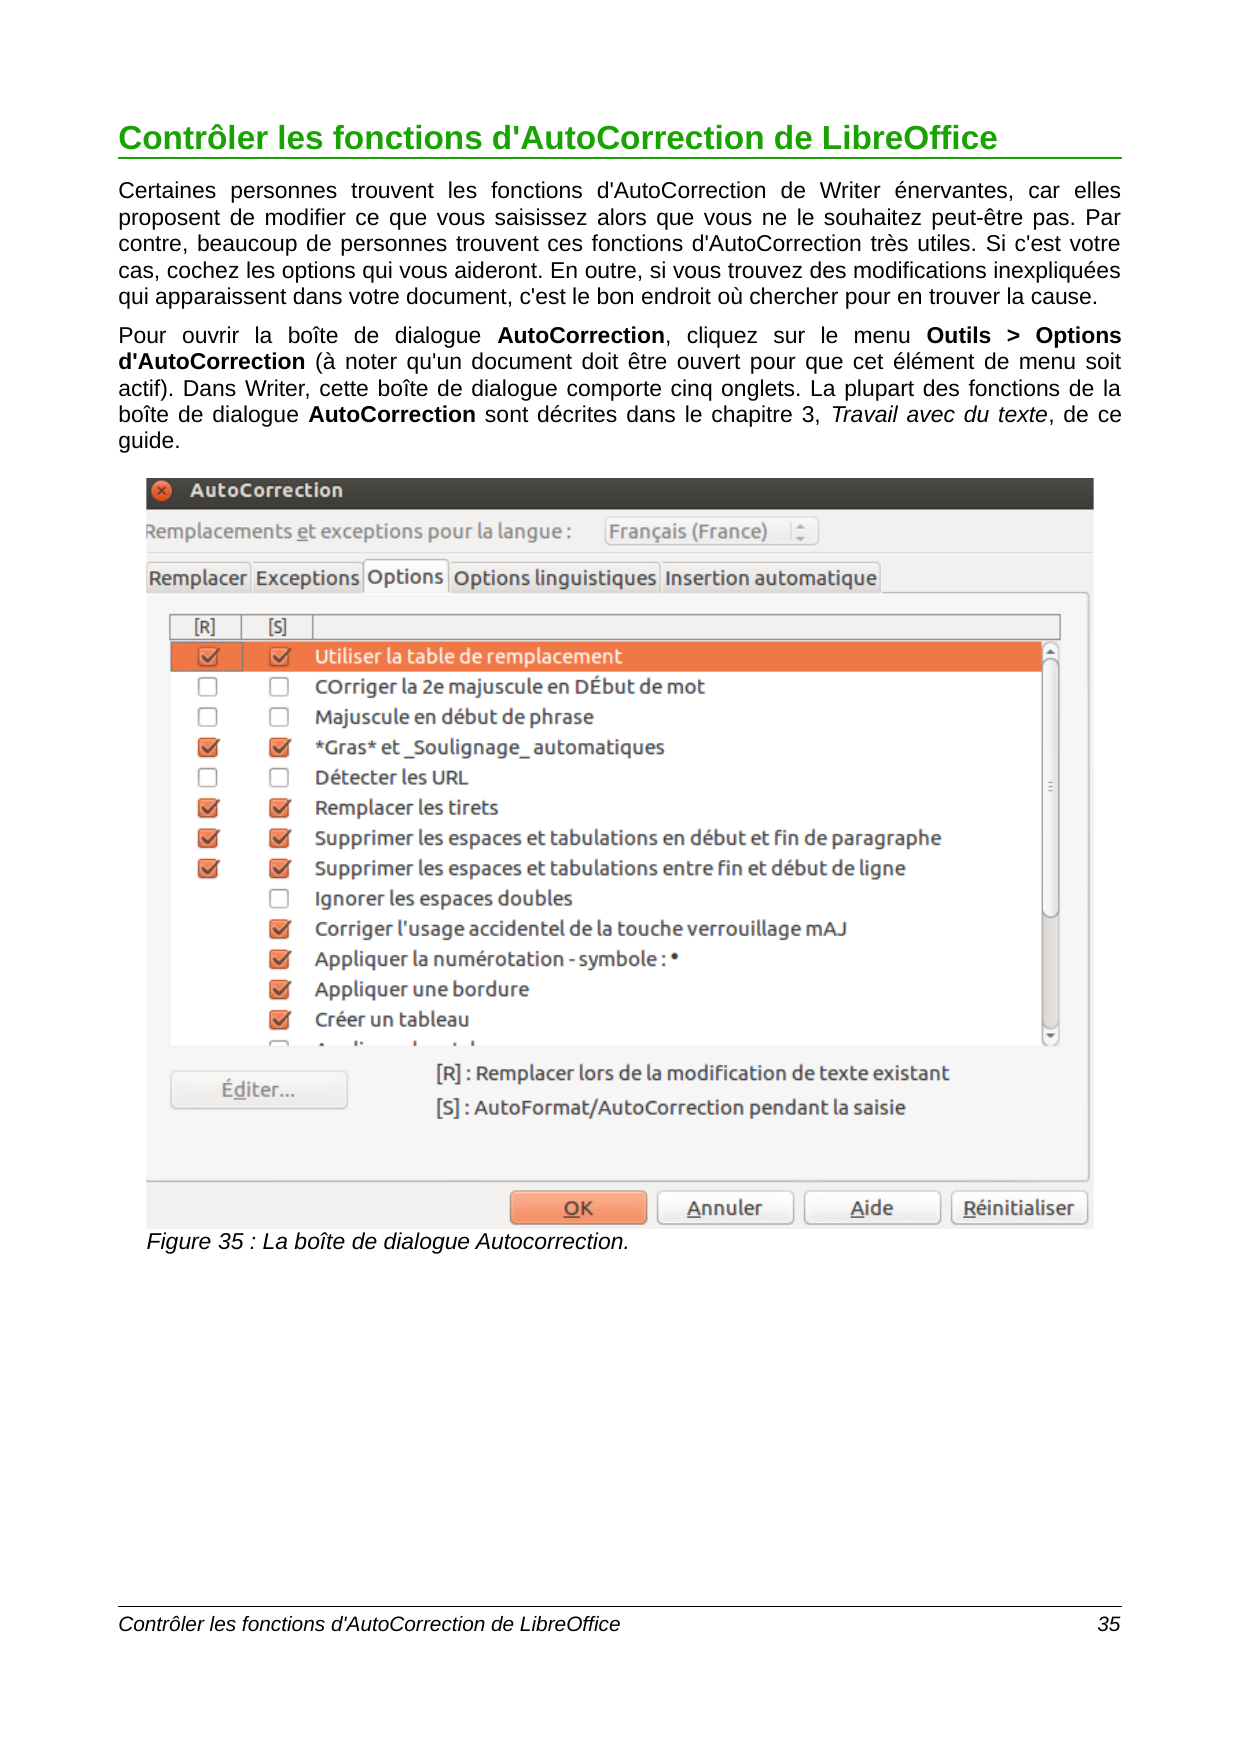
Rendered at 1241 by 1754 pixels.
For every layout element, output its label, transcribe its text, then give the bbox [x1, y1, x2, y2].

subtitle Contrôler les fonctions d'AutoCorrection de LibreOffice [118, 118, 1122, 157]
text Pour ouvrir la boîte de dialogue AutoCorrection, cliquez sur le menu Outils > Options d'AutoCorrection (à noter qu'un document doit être ouvert pour que cet élément de menu soit actif). Dans Writer, cette boîte de dialogue comporte cinq onglets. La plupart des fonctions de la boîte de dialogue AutoCorrection sont décrites dans le chapitre 3, Travail avec du texte, de ce guide. [118, 322, 1122, 453]
picture [146, 478, 1094, 1229]
text Figure 35 : La boîte de dialogue Autocorrection. [146, 1229, 1094, 1254]
text Certaines personnes trouvent les fonctions d'AutoCorrection de Writer énervantes, car elles proposent de modifier ce que vous saisissez alors que vous ne le souhaitez peut-être pas. Par contre, beaucoup de personnes trouvent ces fonctions d'AutoCorrection très utiles. Si c'est votre cas, cochez les options qui vous aideront. En outre, si vous trouvez des modifications inexpliquées qui apparaissent dans votre document, c'est le bon endroit où chercher pour en trouver la cause. [118, 177, 1122, 309]
